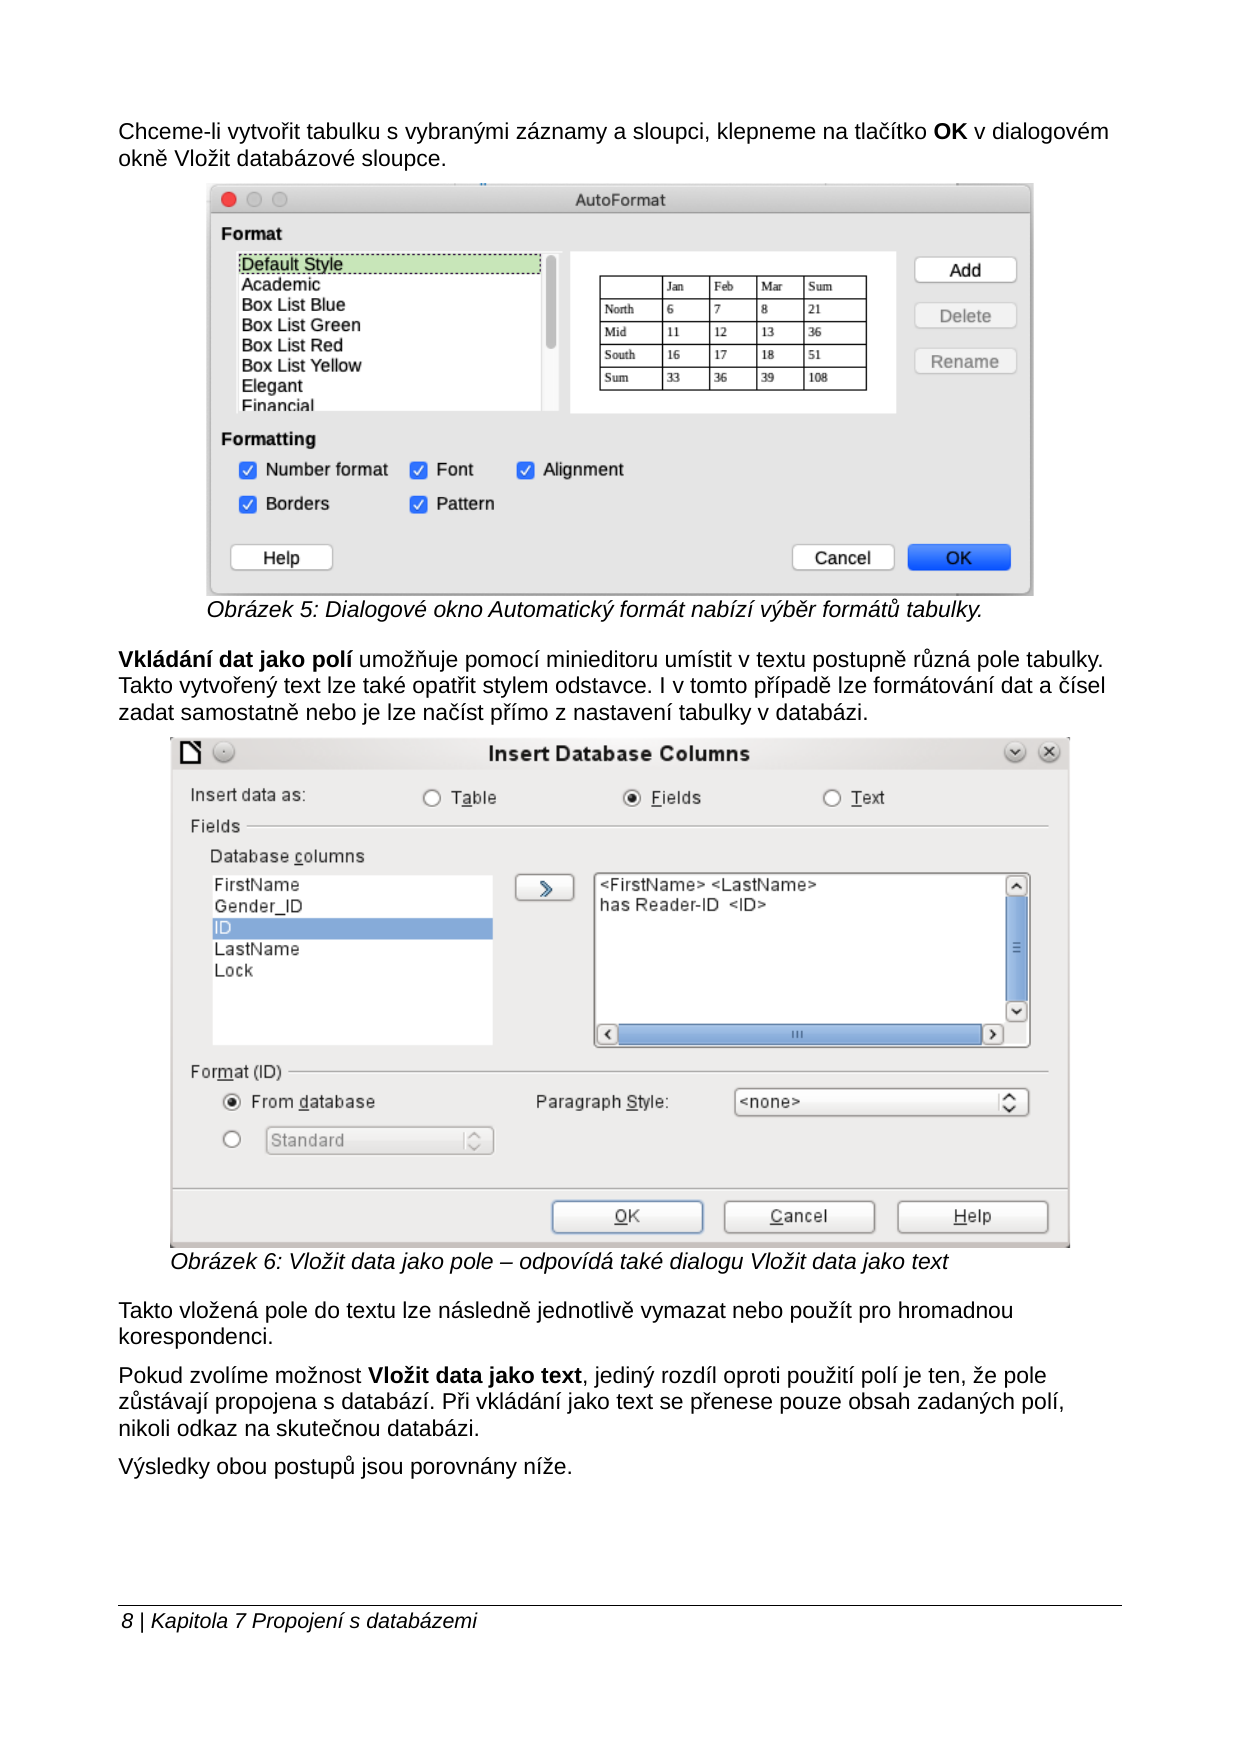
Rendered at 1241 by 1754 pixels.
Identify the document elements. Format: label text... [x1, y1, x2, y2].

text Chceme-li vytvořit tabulku s vybranými záznamy a sloupci, klepneme na tlačítko OK v dialogovém okně Vložit databázové sloupce. [118, 118, 1122, 171]
picture [206, 183, 1034, 596]
text Obrázek 6: Vložit data jako pole – odpovídá také dialogu Vložit data jako text [170, 1248, 1070, 1274]
text Pokud zvolíme možnost Vložit data jako text, jediný rozdíl oproti použití polí je ten, že pole zůstávají propojena s databází. Při vkládání jako text se přenese pouze obsah zadaných polí, nikoli odkaz na skutečnou databázi. [118, 1362, 1122, 1441]
text Výsledky obou postupů jsou porovnány níže. [118, 1453, 1122, 1480]
picture [170, 737, 1071, 1248]
text Vkládání dat jako polí umožňuje pomocí minieditoru umístit v textu postupně různá pole tabulky. Takto vytvořený text lze také opatřit stylem odstavce. I v tomto případě lze formátování dat a čísel zadat samostatně nebo je lze načíst přímo z nastavení tabulky v databázi. [118, 646, 1122, 725]
text Obrázek 5: Dialogové okno Automatický formát nabízí výběr formátů tabulky. [206, 596, 1034, 622]
text Takto vložená pole do textu lze následně jednotlivě vymazat nebo použít pro hromadnou korespondenci. [118, 1297, 1122, 1349]
